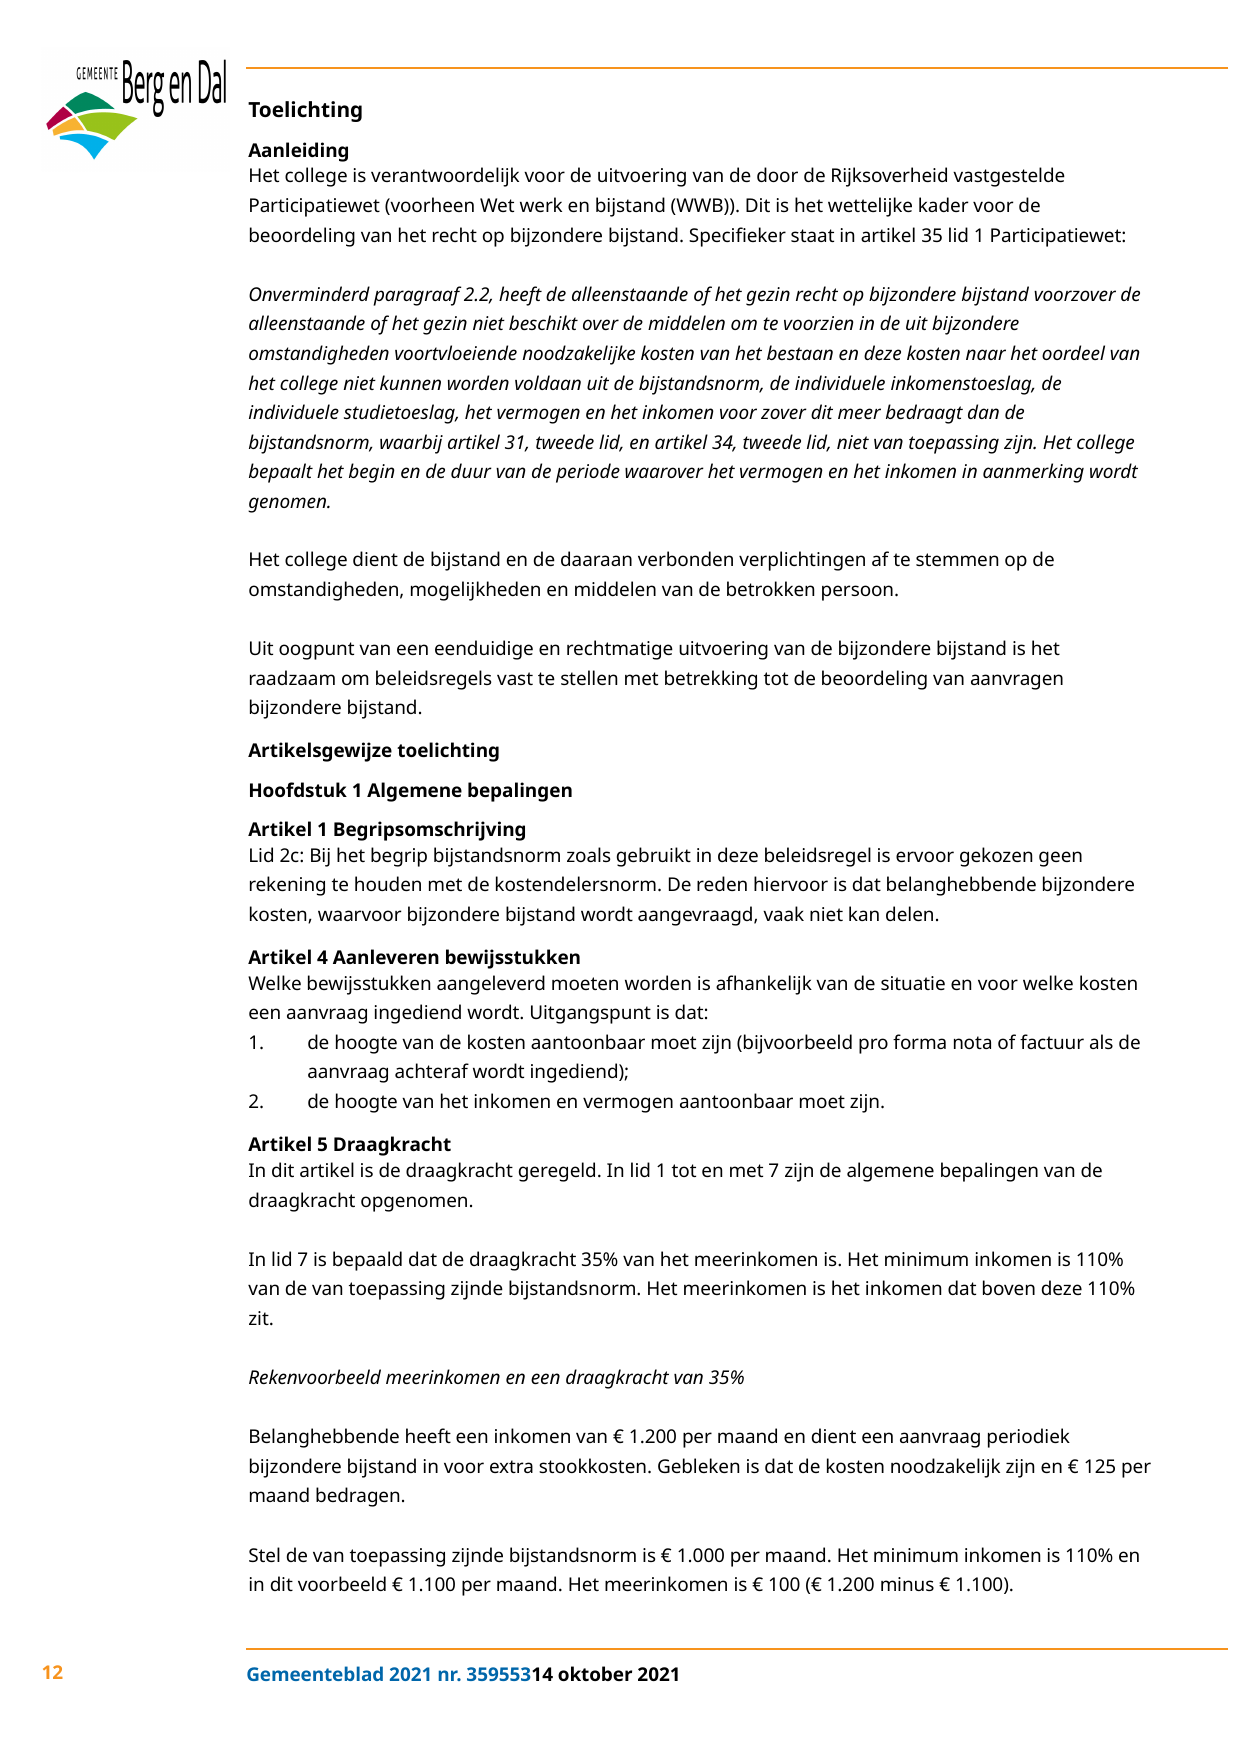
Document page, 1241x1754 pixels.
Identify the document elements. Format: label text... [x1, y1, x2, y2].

table_header Rekenvoorbeeld meerinkomen en een draagkracht van 35% Belanghebbende heeft een inkomen van € 1.200 per maand en dient een aanvraag periodiek bijzondere bijstand in voor extra stookkosten. Gebleken is dat de kosten noodzakelijk zijn en € 125 per maand bedragen. Stel de van toepassing zijnde bijstandsnorm is € 1.000 per maand. Het minimum inkomen is 110% en in dit voorbeeld € 1.100 per maand. Het meerinkomen is € 100 (€ 1.200 minus € 1.100). [248, 1364, 1152, 1597]
list de hoogte van de kosten aantoonbaar moet zijn (bijvoorbeeld pro forma nota of factuur als de aanvraag achteraf wordt ingediend); [248, 1029, 1152, 1084]
text Hoofdstuk 1 Algemene bepalingen [248, 777, 1152, 803]
text Uit oogpunt van een eenduidige en rechtmatige uitvoering van de bijzondere bijstand is het raadzaam om beleidsregels vast te stellen met betrekking tot de beoordeling van aanvragen bijzondere bijstand. [248, 635, 1152, 720]
picture [41, 47, 231, 172]
text Lid 2c: Bij het begrip bijstandsnorm zoals gebruikt in deze beleidsregel is ervoor gekozen geen rekening te houden met de kostendelersnorm. De reden hiervoor is dat belanghebbende bijzondere kosten, waarvoor bijzondere bijstand wordt aangevraagd, vaak niet kan delen. [248, 842, 1152, 927]
text Welke bewijsstukken aangeleverd moeten worden is afhankelijk van de situatie en voor welke kosten een aanvraag ingediend wordt. Uitgangspunt is dat: [248, 970, 1152, 1025]
text Aanleiding [248, 137, 1152, 163]
text Artikel 4 Aanleveren bewijsstukken [248, 944, 1152, 970]
text Artikel 5 Draagkracht [248, 1131, 1152, 1157]
table_header Onverminderd paragraaf 2.2, heeft de alleenstaande of het gezin recht op bijzondere bijstand voorzover de alleenstaande of het gezin niet beschikt over de middelen om te voorzien in de uit bijzondere omstandigheden voortvloeiende noodzakelijke kosten van het bestaan en deze kosten naar het oordeel van het college niet kunnen worden voldaan uit de bijstandsnorm, de individuele inkomenstoeslag, de individuele studietoeslag, het vermogen en het inkomen voor zover dit meer bedraagt dan de bijstandsnorm, waarbij artikel 31, tweede lid, en artikel 34, tweede lid, niet van toepassing zijn. Het college bepaalt het begin en de duur van de periode waarover het vermogen en het inkomen in aanmerking wordt genomen. [248, 281, 1152, 514]
text Toelichting [248, 95, 1152, 123]
text Het college is verantwoordelijk voor de uitvoering van de door de Rijksoverheid vastgestelde Participatiewet (voorheen Wet werk en bijstand (WWB)). Dit is het wettelijke kader voor de beoordeling van het recht op bijzondere bijstand. Specifieker staat in artikel 35 lid 1 Participatiewet: [248, 163, 1152, 247]
list de hoogte van het inkomen en vermogen aantoonbaar moet zijn. [248, 1088, 1152, 1114]
text In lid 7 is bepaald dat de draagkracht 35% van het meerinkomen is. Het minimum inkomen is 110% van de van toepassing zijnde bijstandsnorm. Het meerinkomen is het inkomen dat boven deze 110% zit. [248, 1246, 1152, 1331]
text In dit artikel is de draagkracht geregeld. In lid 1 tot en met 7 zijn de algemene bepalingen van de draagkracht opgenomen. [248, 1157, 1152, 1212]
text Artikel 1 Begripsomschrijving [248, 816, 1152, 842]
text Artikelsgewijze toelichting [248, 738, 1152, 763]
text Het college dient de bijstand en de daaraan verbonden verplichtingen af te stemmen op de omstandigheden, mogelijkheden en middelen van de betrokken persoon. [248, 547, 1152, 602]
